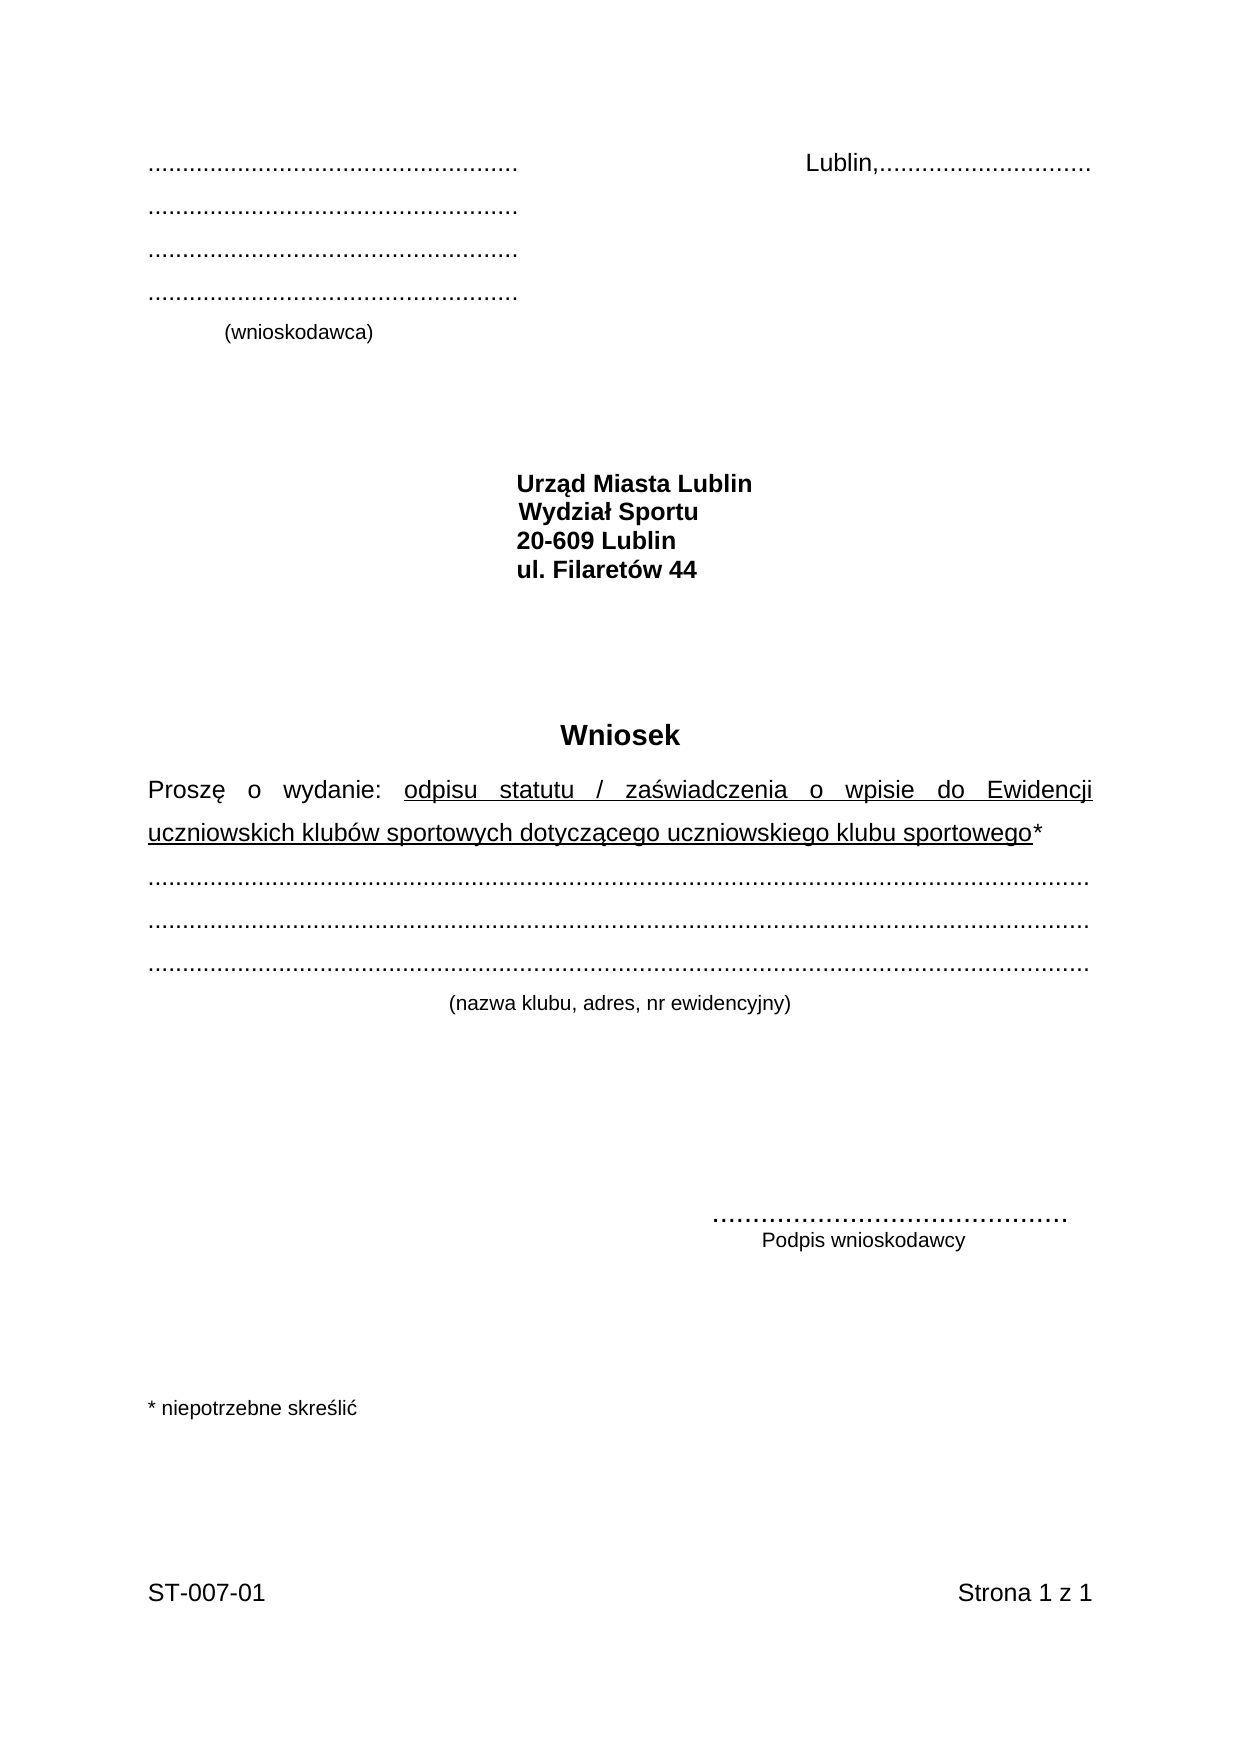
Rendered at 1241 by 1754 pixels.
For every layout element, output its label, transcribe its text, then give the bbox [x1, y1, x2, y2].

text * niepotrzebne skreślić [148, 1396, 1092, 1420]
text (wnioskodawca) [224, 320, 1092, 344]
text 20-609 Lublin [516, 526, 1092, 555]
subtitle Wydział Sportu [518, 497, 1092, 526]
text ul. Filaretów 44 [516, 555, 1092, 584]
text Lublin, [148, 148, 1092, 176]
subtitle Wniosek [148, 718, 1092, 751]
subtitle Urząd Miasta Lublin [443, 469, 1092, 497]
text (nazwa klubu, adres, nr ewidencyjny) [148, 991, 1092, 1015]
text Podpis wnioskodawcy [762, 1228, 1092, 1252]
text Proszę o wydanie: odpisu statutu / zaświadczenia o wpisie do Ewidencji uczniowskich klubów sportowych dotyczącego uczniowskiego klubu sportowego* [148, 775, 1092, 847]
